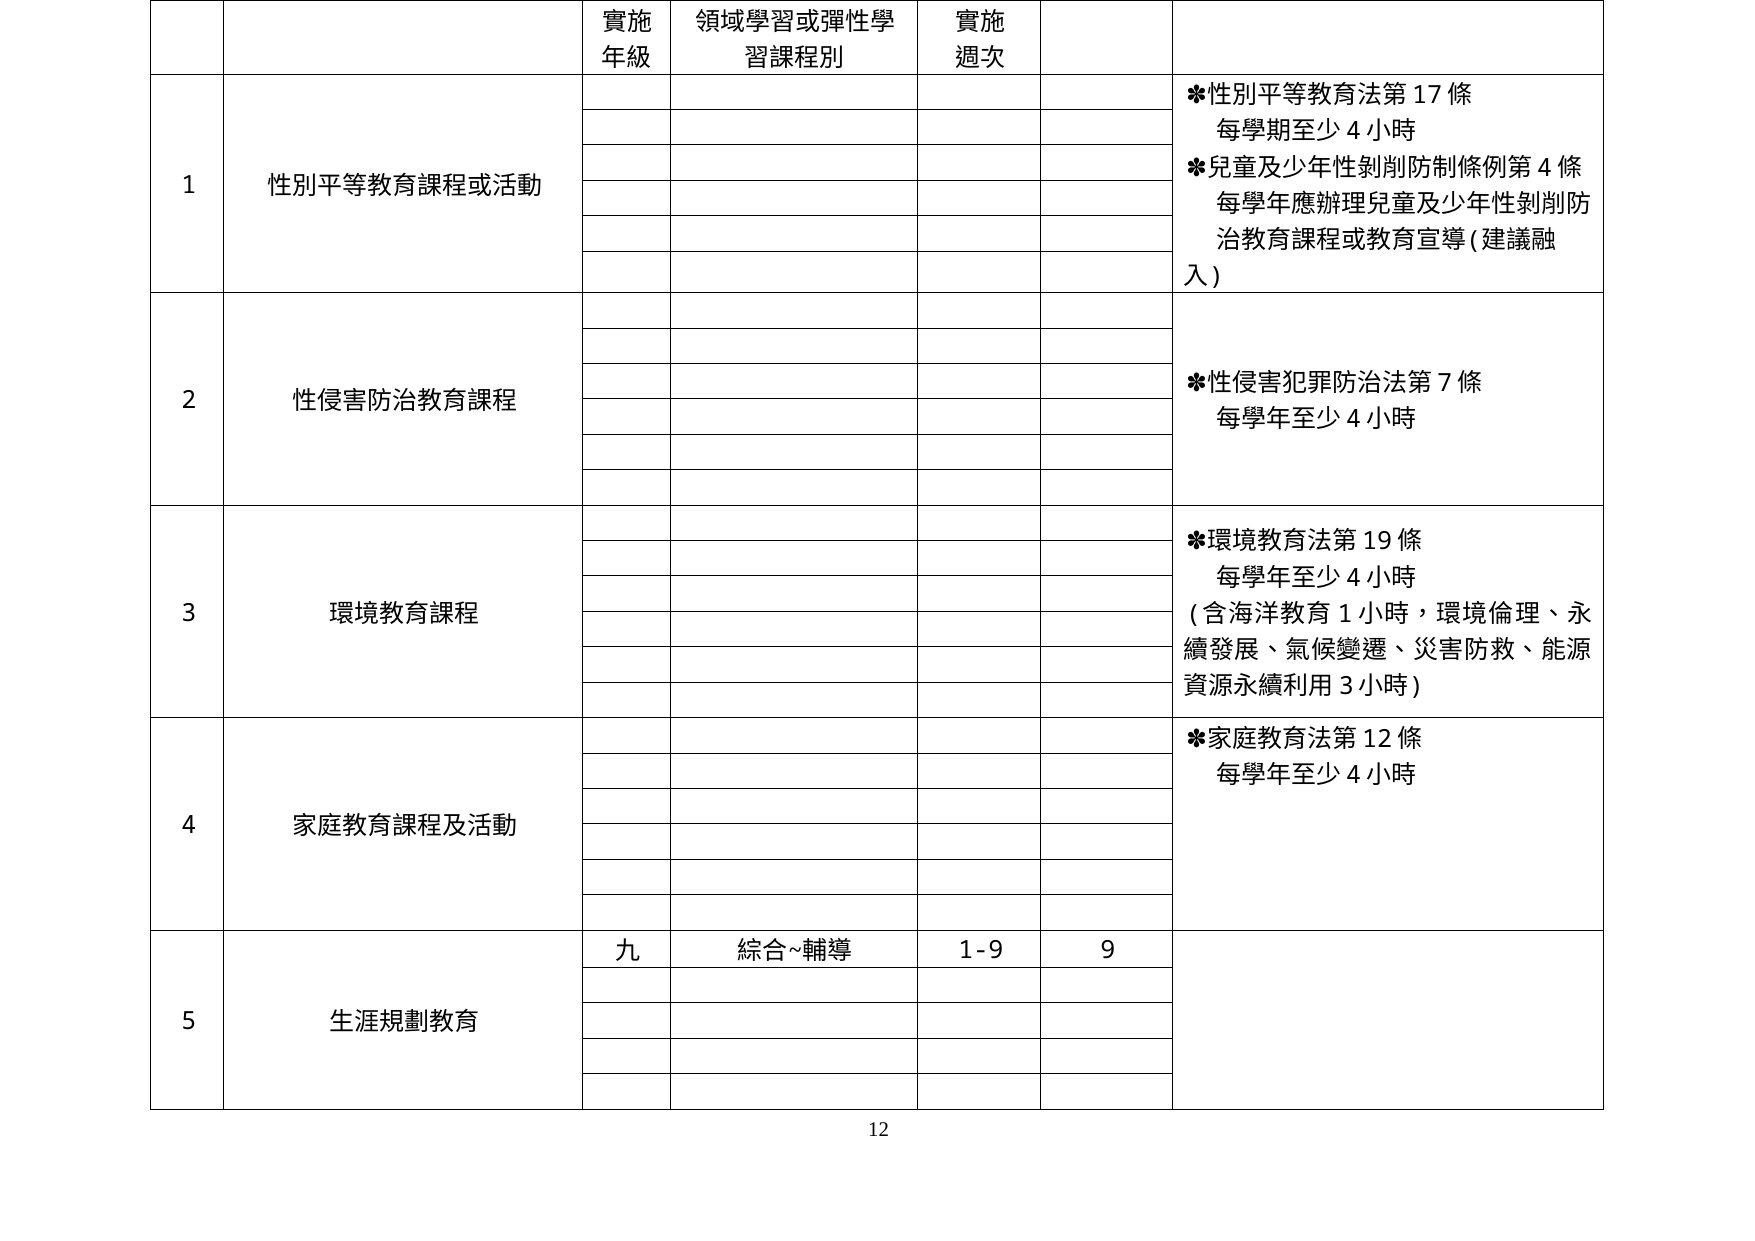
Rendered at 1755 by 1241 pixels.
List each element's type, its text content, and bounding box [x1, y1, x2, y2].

table_cell [671, 181, 917, 215]
table_cell [918, 895, 1040, 929]
table_cell ✽環境教育法第19條 每學年至少4小時 (含海洋教育1小時，環境倫理、永續發展、氣候變遷、災害防救、能源資源永續利用3小時) [1173, 506, 1603, 717]
table_cell [671, 860, 917, 894]
table_cell 生涯規劃教育 [224, 931, 582, 1108]
table_cell [671, 216, 917, 251]
table_cell [583, 754, 670, 788]
table_cell [671, 399, 917, 434]
table_cell [918, 252, 1040, 292]
table_cell [1041, 145, 1172, 180]
table_cell [583, 789, 670, 823]
table_cell [1041, 860, 1172, 894]
table_cell 環境教育課程 [224, 506, 582, 717]
table_cell [583, 1074, 670, 1108]
table_cell [583, 252, 670, 292]
table_cell [918, 216, 1040, 251]
table_cell [918, 399, 1040, 434]
table_cell 性別平等教育課程或活動 [224, 75, 582, 292]
table_cell [671, 541, 917, 575]
table_cell [1041, 895, 1172, 929]
table_cell 1-9 [918, 931, 1040, 967]
table_cell 實施年級 [583, 1, 670, 73]
table_header [151, 1, 223, 73]
table_cell [1041, 181, 1172, 215]
table_cell [918, 968, 1040, 1002]
table_cell [671, 647, 917, 682]
table_cell [918, 110, 1040, 144]
table_cell [583, 435, 670, 469]
table_cell [583, 541, 670, 575]
table_cell ✽家庭教育法第12條 每學年至少4小時 [1173, 718, 1603, 929]
table_cell [1041, 683, 1172, 717]
table_cell [583, 612, 670, 646]
table_cell [583, 1003, 670, 1038]
table_cell [1041, 364, 1172, 398]
table_cell [583, 647, 670, 682]
table_cell [583, 75, 670, 109]
table_cell [918, 789, 1040, 823]
table_cell [583, 895, 670, 929]
table_cell [583, 399, 670, 434]
table_cell [671, 718, 917, 752]
table_header [1041, 1, 1172, 73]
table_cell [671, 895, 917, 929]
table_cell 領域學習或彈性學習課程別 [671, 1, 917, 73]
table_cell 9 [1041, 931, 1172, 967]
table_cell [1173, 931, 1603, 1108]
table_cell [671, 612, 917, 646]
table_cell [671, 968, 917, 1002]
table_cell [1041, 789, 1172, 823]
table_cell 3 [151, 506, 223, 717]
table_cell [583, 824, 670, 859]
table_cell 綜合~輔導 [671, 931, 917, 967]
table_cell [583, 470, 670, 504]
table_cell [671, 470, 917, 504]
table_cell [583, 718, 670, 752]
table_cell [671, 293, 917, 327]
table_cell [1041, 252, 1172, 292]
table_cell 性侵害防治教育課程 [224, 293, 582, 504]
table_cell 2 [151, 293, 223, 504]
table_cell [1041, 470, 1172, 504]
table_cell [1041, 968, 1172, 1002]
table_cell [671, 145, 917, 180]
table_cell [583, 329, 670, 363]
table_cell [1041, 506, 1172, 540]
table_cell [1041, 718, 1172, 752]
table_cell [918, 435, 1040, 469]
table_cell [583, 683, 670, 717]
table_cell [1041, 1074, 1172, 1108]
table_cell ✽性侵害犯罪防治法第7條 每學年至少4小時 [1173, 293, 1603, 504]
table_cell [918, 293, 1040, 327]
table_cell 家庭教育課程及活動 [224, 718, 582, 929]
table_cell [918, 683, 1040, 717]
table_cell [918, 506, 1040, 540]
table_cell [1041, 824, 1172, 859]
table_cell [671, 683, 917, 717]
table_cell [918, 754, 1040, 788]
table_cell [1041, 1039, 1172, 1073]
table_cell [583, 293, 670, 327]
table_cell [918, 181, 1040, 215]
table_cell [918, 329, 1040, 363]
table_cell [1041, 541, 1172, 575]
table_cell [583, 110, 670, 144]
table_cell 九 [583, 931, 670, 967]
table_cell [671, 824, 917, 859]
table_cell [583, 968, 670, 1002]
table_cell [671, 435, 917, 469]
table_header [224, 1, 582, 73]
table_header [1173, 1, 1603, 73]
table_cell [918, 647, 1040, 682]
table_cell [1041, 435, 1172, 469]
table_cell [918, 576, 1040, 611]
table_cell [918, 1074, 1040, 1108]
table_cell [918, 824, 1040, 859]
table_cell [918, 364, 1040, 398]
table_cell [1041, 399, 1172, 434]
table_cell [583, 181, 670, 215]
table_cell [918, 860, 1040, 894]
table_cell [583, 860, 670, 894]
table_cell [671, 1003, 917, 1038]
table_cell [918, 612, 1040, 646]
table_cell [671, 364, 917, 398]
table_cell [1041, 110, 1172, 144]
table_cell [671, 576, 917, 611]
table_cell [1041, 293, 1172, 327]
table_cell [671, 506, 917, 540]
table_cell [1041, 75, 1172, 109]
table_cell [583, 1039, 670, 1073]
table_cell [671, 1074, 917, 1108]
table_cell [918, 1039, 1040, 1073]
table_cell [1041, 329, 1172, 363]
table_cell [1041, 612, 1172, 646]
table_cell [918, 1003, 1040, 1038]
table_cell [918, 75, 1040, 109]
table_cell ✽性別平等教育法第17條 每學期至少4小時 ✽兒童及少年性剝削防制條例第4條 每學年應辦理兒童及少年性剝削防 治教育課程或教育宣導(建議融入) [1173, 75, 1603, 292]
table_cell [671, 110, 917, 144]
table_cell 5 [151, 931, 223, 1108]
table_cell [1041, 647, 1172, 682]
table_cell [918, 145, 1040, 180]
table_cell [583, 216, 670, 251]
table_cell [583, 364, 670, 398]
table_cell [583, 145, 670, 180]
table_cell [1041, 576, 1172, 611]
table_cell 4 [151, 718, 223, 929]
table_cell [1041, 754, 1172, 788]
table_cell [671, 75, 917, 109]
table_cell [583, 506, 670, 540]
table_cell [671, 329, 917, 363]
table_cell [671, 1039, 917, 1073]
table_cell [918, 541, 1040, 575]
table_cell [1041, 216, 1172, 251]
table_cell [671, 789, 917, 823]
table_cell 1 [151, 75, 223, 292]
table_cell [671, 754, 917, 788]
table_cell [671, 252, 917, 292]
table_cell [1041, 1003, 1172, 1038]
table_cell [583, 576, 670, 611]
table_cell [918, 718, 1040, 752]
table_cell [918, 470, 1040, 504]
table_cell 實施 週次 [918, 1, 1040, 73]
